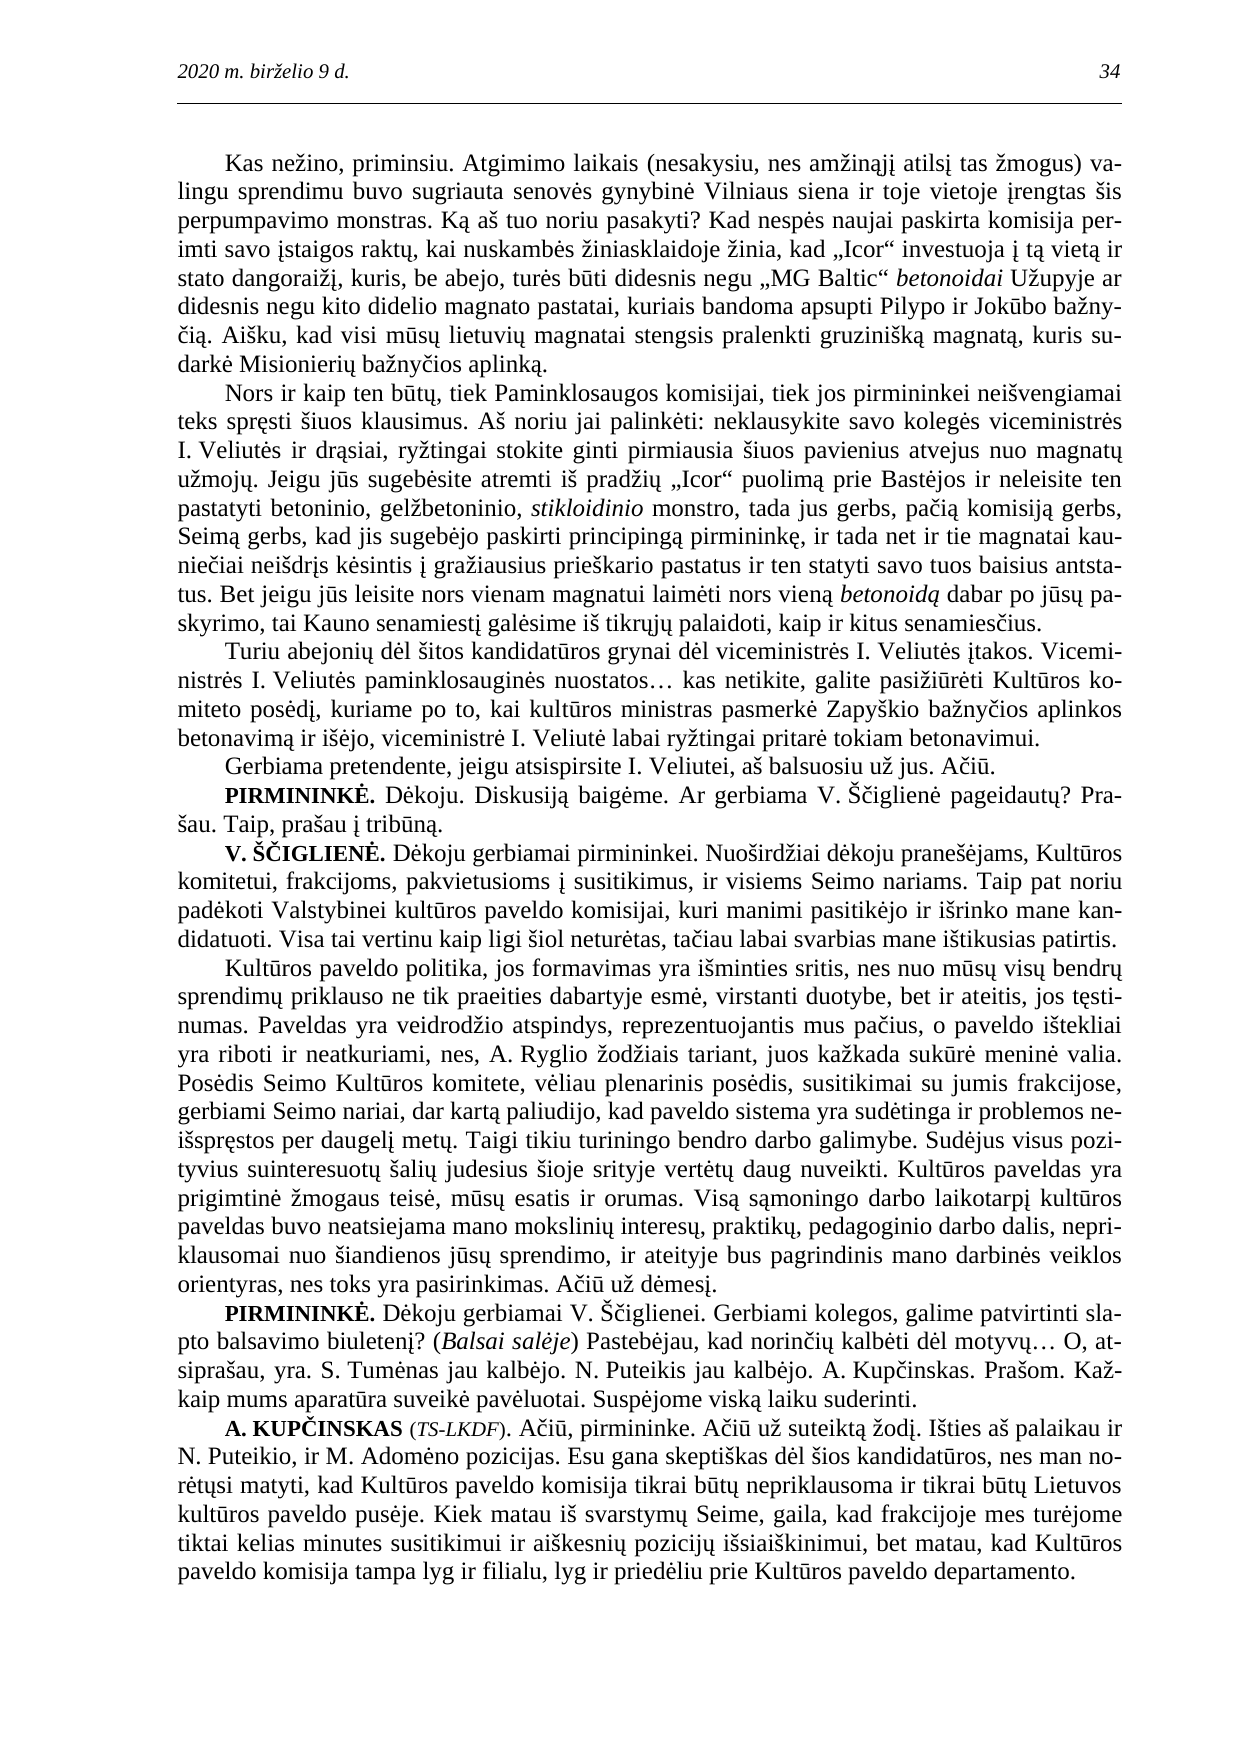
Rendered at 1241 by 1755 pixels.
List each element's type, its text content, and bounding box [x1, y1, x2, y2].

text V. ŠČIGLIENĖ. Dė­ko­ju ger­bia­mai pir­mi­nin­kei. Nuo­šir­džiai dė­ko­ju pra­ne­šė­jams, Kul­tū­ros ko­mi­te­tui, frak­ci­joms, pa­kvie­tu­sioms į su­si­ti­ki­mus, ir vi­siems Sei­mo na­riams. Taip pat no­riu pa­dė­ko­ti Vals­ty­bi­nei kul­tū­ros pa­vel­do ko­mi­si­jai, ku­ri ma­ni­mi pa­si­ti­kė­jo ir iš­rin­ko ma­ne kan­di­da­tuo­ti. Vi­sa tai ver­ti­nu kaip li­gi šiol ne­tu­rė­tas, ta­čiau la­bai svar­bias ma­ne iš­ti­ku­sias pa­tir­tis. [177, 838, 1122, 953]
text Tu­riu abe­jo­nių dėl ši­tos kan­di­da­tū­ros gry­nai dėl vi­ce­mi­nist­rės I. Ve­liu­tės įta­kos. Vi­ce­mi­nist­rės I. Ve­liu­tės pa­min­klo­sau­gi­nės nuo­sta­tos… kas ne­ti­ki­te, ga­li­te pa­si­žiū­rė­ti Kul­tū­ros ko­mi­te­to po­sė­dį, ku­ria­me po to, kai kul­tū­ros mi­nist­ras pa­smer­kė Za­pyš­kio baž­ny­čios ap­lin­kos be­to­na­vi­mą ir iš­ėjo, vi­ce­mi­nist­rė I. Ve­liu­tė la­bai ryž­tin­gai pri­ta­rė to­kiam be­to­na­vi­mui. [177, 636, 1122, 751]
text A. KUPČINSKAS (TS-LKDF). Ačiū, pir­mi­nin­ke. Ačiū už su­teik­tą žo­dį. Iš­ties aš pa­lai­kau ir N. Pu­tei­kio, ir M. Ado­mė­no po­zi­ci­jas. Esu ga­na skep­tiš­kas dėl šios kan­di­da­tū­ros, nes man no­rė­tų­si ma­ty­ti, kad Kul­tū­ros pa­vel­do ko­mi­si­ja tik­rai bū­tų ne­pri­klau­so­ma ir tik­rai bū­tų Lie­tu­vos kul­tū­ros pa­vel­do pu­sė­je. Kiek ma­tau iš svars­ty­mų Sei­me, gai­la, kad frak­ci­jo­je mes tu­rė­jo­me tik­tai ke­lias mi­nu­tes su­si­ti­ki­mui ir aiš­kes­nių po­zi­ci­jų iš­si­aiš­ki­ni­mui, bet ma­tau, kad Kul­tū­ros pa­vel­do ko­mi­si­ja tam­pa lyg ir fi­lia­lu, lyg ir prie­dė­liu prie Kul­tū­ros pa­vel­do de­par­ta­men­to. [177, 1413, 1122, 1585]
text Kul­tū­ros pa­vel­do po­li­ti­ka, jos for­ma­vi­mas yra iš­min­ties sri­tis, nes nuo mū­sų vi­sų ben­drų spren­di­mų pri­klau­so ne tik pra­ei­ties da­bar­ty­je es­mė, virs­tan­ti duo­ty­be, bet ir at­ei­tis, jos tęs­ti­nu­mas. Pa­vel­das yra veid­ro­džio at­spin­dys, rep­re­zen­tuo­jan­tis mus pa­čius, o pa­vel­do iš­tek­liai yra ri­bo­ti ir ne­at­ku­ria­mi, nes, A. Ryg­lio žo­džiais ta­riant, juos kaž­ka­da su­kū­rė me­ni­nė va­lia. Po­sė­dis Sei­mo Kul­tū­ros ko­mi­te­te, vė­liau ple­na­ri­nis po­sė­dis, su­si­ti­ki­mai su ju­mis frak­ci­jo­se, ger­bia­mi Sei­mo na­riai, dar kar­tą pa­liu­di­jo, kad pa­vel­do sis­te­ma yra su­dė­tin­ga ir pro­ble­mos ne­iš­spręs­tos per dau­ge­lį me­tų. Tai­gi ti­kiu tu­ri­nin­go ben­dro dar­bo ga­li­my­be. Su­dė­jus vi­sus po­zi­ty­vius su­in­te­re­suo­tų ša­lių ju­de­sius šio­je sri­ty­je ver­tė­tų daug nu­veik­ti. Kul­tū­ros pa­vel­das yra pri­gim­ti­nė žmo­gaus tei­sė, mū­sų esa­tis ir oru­mas. Vi­są są­mo­nin­go dar­bo lai­ko­tar­pį kul­tū­ros pa­vel­das bu­vo ne­at­sie­ja­ma ma­no moks­li­nių in­te­re­sų, prak­ti­kų, pe­da­go­gi­nio dar­bo da­lis, ne­pri­klau­so­mai nuo šian­die­nos jū­sų spren­di­mo, ir at­ei­ty­je bus pa­grin­di­nis ma­no dar­bi­nės veik­los orien­ty­ras, nes toks yra pa­si­rin­ki­mas. Ačiū už dė­me­sį. [177, 953, 1122, 1298]
text PIRMININKĖ. Dė­ko­ju ger­bia­mai V. Ščig­lie­nei. Ger­bia­mi ko­le­gos, ga­li­me pa­tvir­tin­ti sla­p­to bal­sa­vi­mo biu­le­te­nį? (Bal­sai sa­lė­je) Pa­ste­bė­jau, kad no­rin­čių kal­bė­ti dėl mo­ty­vų… O, at­si­pra­šau, yra. S. Tu­mė­nas jau kal­bė­jo. N. Pu­tei­kis jau kal­bė­jo. A. Kup­čins­kas. Pra­šom. Kaž­kaip mums apa­ra­tū­ra su­vei­kė pa­vė­luo­tai. Su­spė­jo­me vis­ką lai­ku su­de­rin­ti. [177, 1298, 1122, 1413]
text Kas ne­ži­no, pri­min­siu. At­gi­mi­mo lai­kais (ne­sa­ky­siu, nes am­ži­ną­jį atil­sį tas žmo­gus) va­lin­gu spren­di­mu bu­vo su­griau­ta se­no­vės gy­ny­bi­nė Vil­niaus sie­na ir to­je vie­to­je įreng­tas šis per­pum­pa­vi­mo monst­ras. Ką aš tuo no­riu pa­sa­ky­ti? Kad ne­spės nau­jai pa­skir­ta ko­mi­si­ja per­im­ti sa­vo įstai­gos rak­tų, kai nu­skam­bės ži­niask­lai­do­je ži­nia, kad „Icor“ in­ves­tuo­ja į tą vie­tą ir sta­to dan­go­rai­žį, ku­ris, be abe­jo, tu­rės bū­ti di­des­nis ne­gu „MG Bal­tic“ be­to­noi­dai Už­upy­je ar di­des­nis ne­gu ki­to di­de­lio mag­na­to pa­sta­tai, ku­riais ban­do­ma ap­sup­ti Pi­ly­po ir Jo­kū­bo baž­ny­čią. Aiš­ku, kad vi­si mū­sų lie­tu­vių mag­na­tai steng­sis pra­lenk­ti gru­zi­niš­ką mag­na­tą, ku­ris su­dar­kė Mi­sio­nie­rių baž­ny­čios ap­lin­ką. [177, 148, 1122, 378]
text Nors ir kaip ten bū­tų, tiek Pa­min­klo­sau­gos ko­mi­si­jai, tiek jos pir­mi­nin­kei ne­iš­ven­gia­mai teks spręs­ti šiuos klau­si­mus. Aš no­riu jai pa­lin­kė­ti: ne­klau­sy­ki­te sa­vo ko­le­gės vi­ce­mi­nist­rės I. Ve­liu­tės ir drą­siai, ryž­tin­gai sto­ki­te gin­ti pir­miau­sia šiuos pa­vie­nius at­ve­jus nuo mag­na­tų už­mo­jų. Jei­gu jūs su­ge­bė­si­te at­rem­ti iš pra­džių „Icor“ puo­li­mą prie Bas­tė­jos ir ne­lei­si­te ten pa­sta­ty­ti be­to­ni­nio, gelž­be­to­ni­nio, stik­loi­di­nio monst­ro, ta­da jus gerbs, pa­čią ko­mi­si­ją gerbs, Sei­mą gerbs, kad jis su­ge­bė­jo pa­skir­ti prin­ci­pin­gą pir­mi­nin­kę, ir ta­da net ir tie mag­na­tai kau­nie­čiai ne­iš­drįs kė­sin­tis į gra­žiau­sius prieš­ka­rio pa­sta­tus ir ten sta­ty­ti sa­vo tuos bai­sius ant­sta­tus. Bet jei­gu jūs lei­si­te nors vie­nam mag­na­tui lai­mė­ti nors vie­ną be­to­noi­dą da­bar po jū­sų pa­sky­ri­mo, tai Kau­no se­na­mies­tį ga­lė­si­me iš tik­rų­jų pa­lai­do­ti, kaip ir ki­tus se­na­mies­čius. [177, 378, 1122, 636]
text Ger­bia­ma pre­ten­den­te, jei­gu at­si­spir­si­te I. Ve­liu­tei, aš bal­suo­siu už jus. Ačiū. [177, 751, 1122, 780]
text PIRMININKĖ. Dė­ko­ju. Dis­ku­si­ją bai­gė­me. Ar ger­bia­ma V. Ščig­lie­nė pa­gei­dau­tų? Pra­šau. Taip, pra­šau į tri­bū­ną. [177, 780, 1122, 838]
